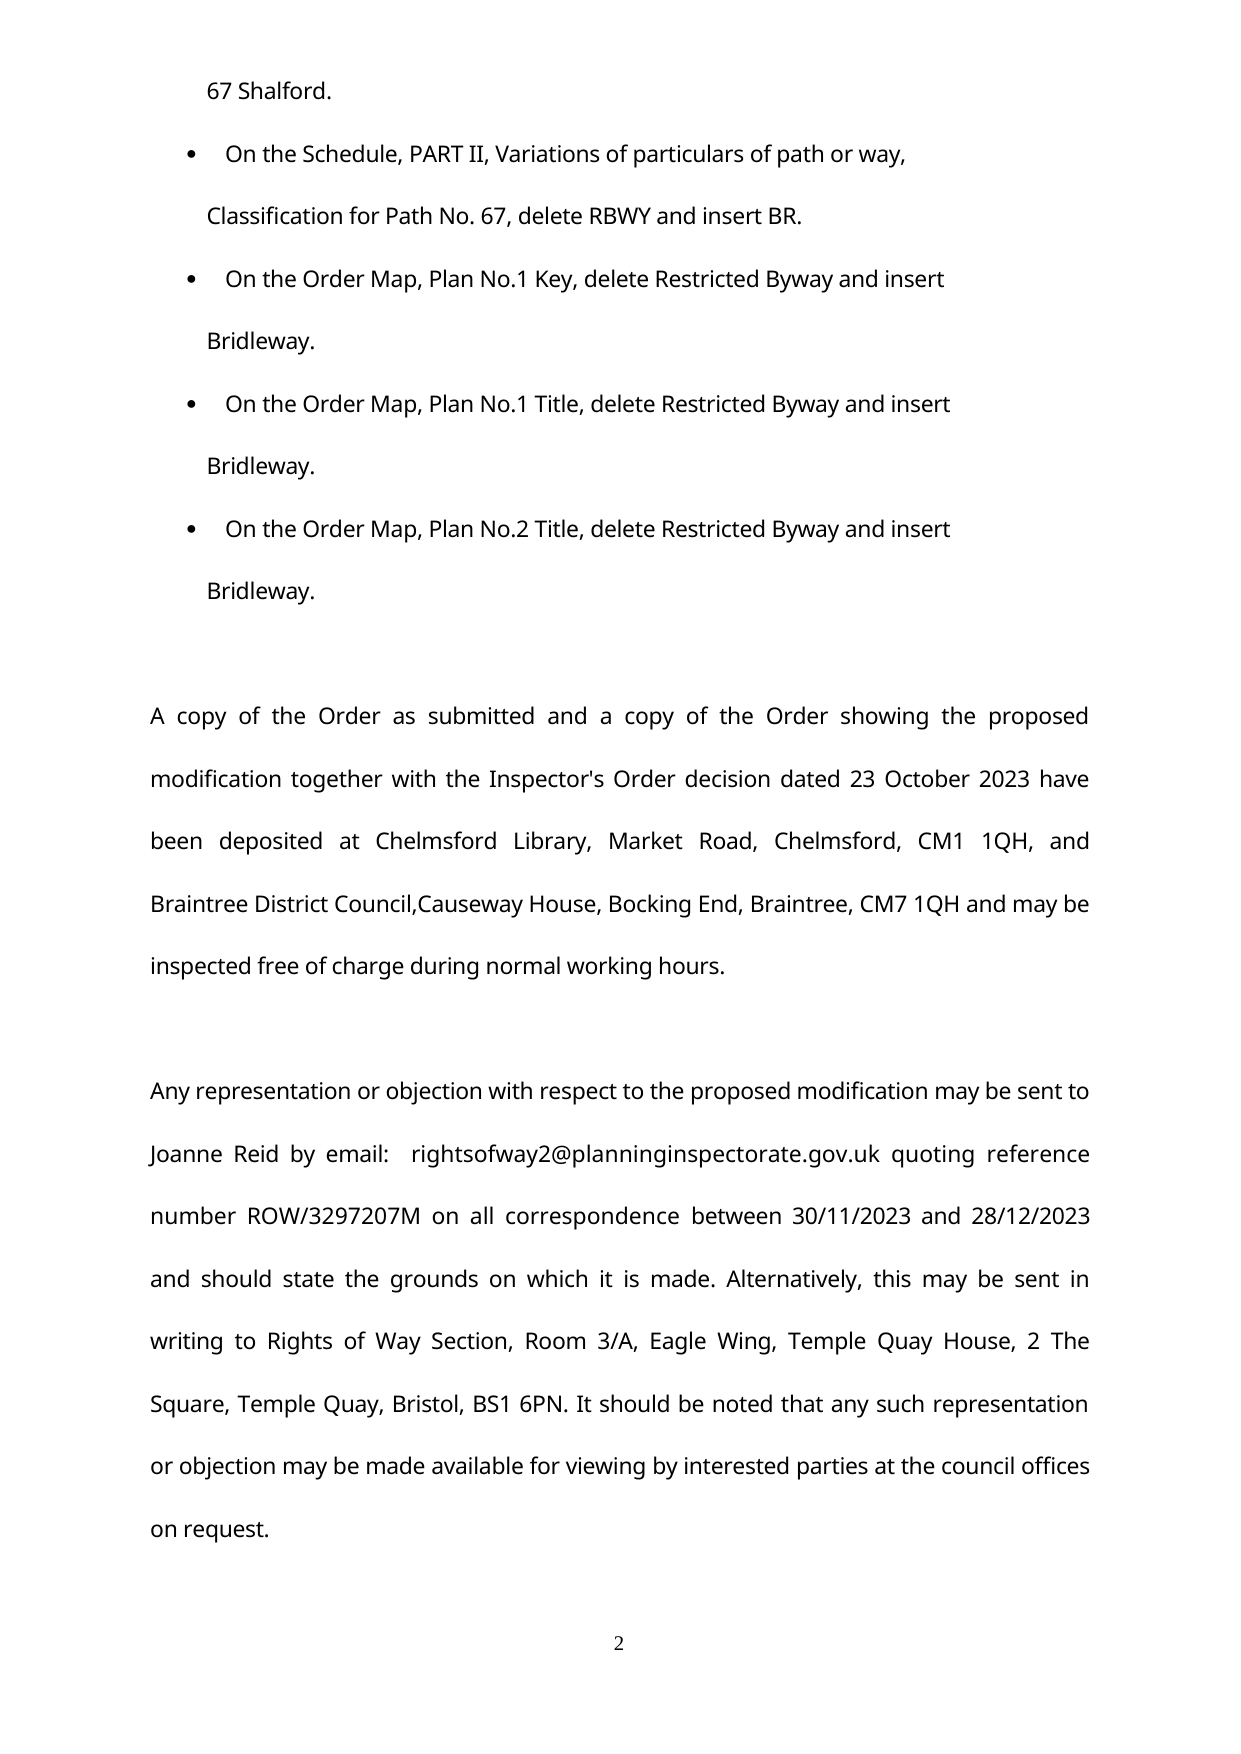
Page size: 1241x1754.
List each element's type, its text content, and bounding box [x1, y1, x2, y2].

text Bridleway. [150, 450, 1091, 481]
text A copy of the Order as submitted and a copy of the Order showing the proposed modification together with the Inspector's Order decision dated 23 October 2023 have been deposited at Chelmsford Library, Market Road, Chelmsford, CM1 1QH, and Braintree District Council,Causeway House, Bocking End, Braintree, CM7 1QH and may be inspected free of charge during normal working hours. [150, 700, 1091, 981]
list On the Order Map, Plan No.1 Key, delete Restricted Byway and insert [187, 262, 1091, 294]
list On the Order Map, Plan No.1 Title, delete Restricted Byway and insert [187, 387, 1091, 419]
text Bridleway. [150, 325, 1091, 356]
text Bridleway. [150, 575, 1091, 606]
text Any representation or objection with respect to the proposed modification may be sent to Joanne Reid by email: rightsofway2@planninginspectorate.gov.uk quoting reference number ROW/3297207M on all correspondence between 30/11/2023 and 28/12/2023 and should state the grounds on which it is made. Alternatively, this may be sent in writing to Rights of Way Section, Room 3/A, Eagle Wing, Temple Quay House, 2 The Square, Temple Quay, Bristol, BS1 6PN. It should be noted that any such representation or objection may be made available for viewing by interested parties at the council offices on request. [150, 1075, 1091, 1544]
text Classification for Path No. 67, delete RBWY and insert BR. [150, 200, 1091, 231]
list On the Order Map, Plan No.2 Title, delete Restricted Byway and insert [187, 512, 1091, 544]
list On the Schedule, PART II, Variations of particulars of path or way, [187, 137, 1091, 169]
text 67 Shalford. [150, 75, 1091, 106]
